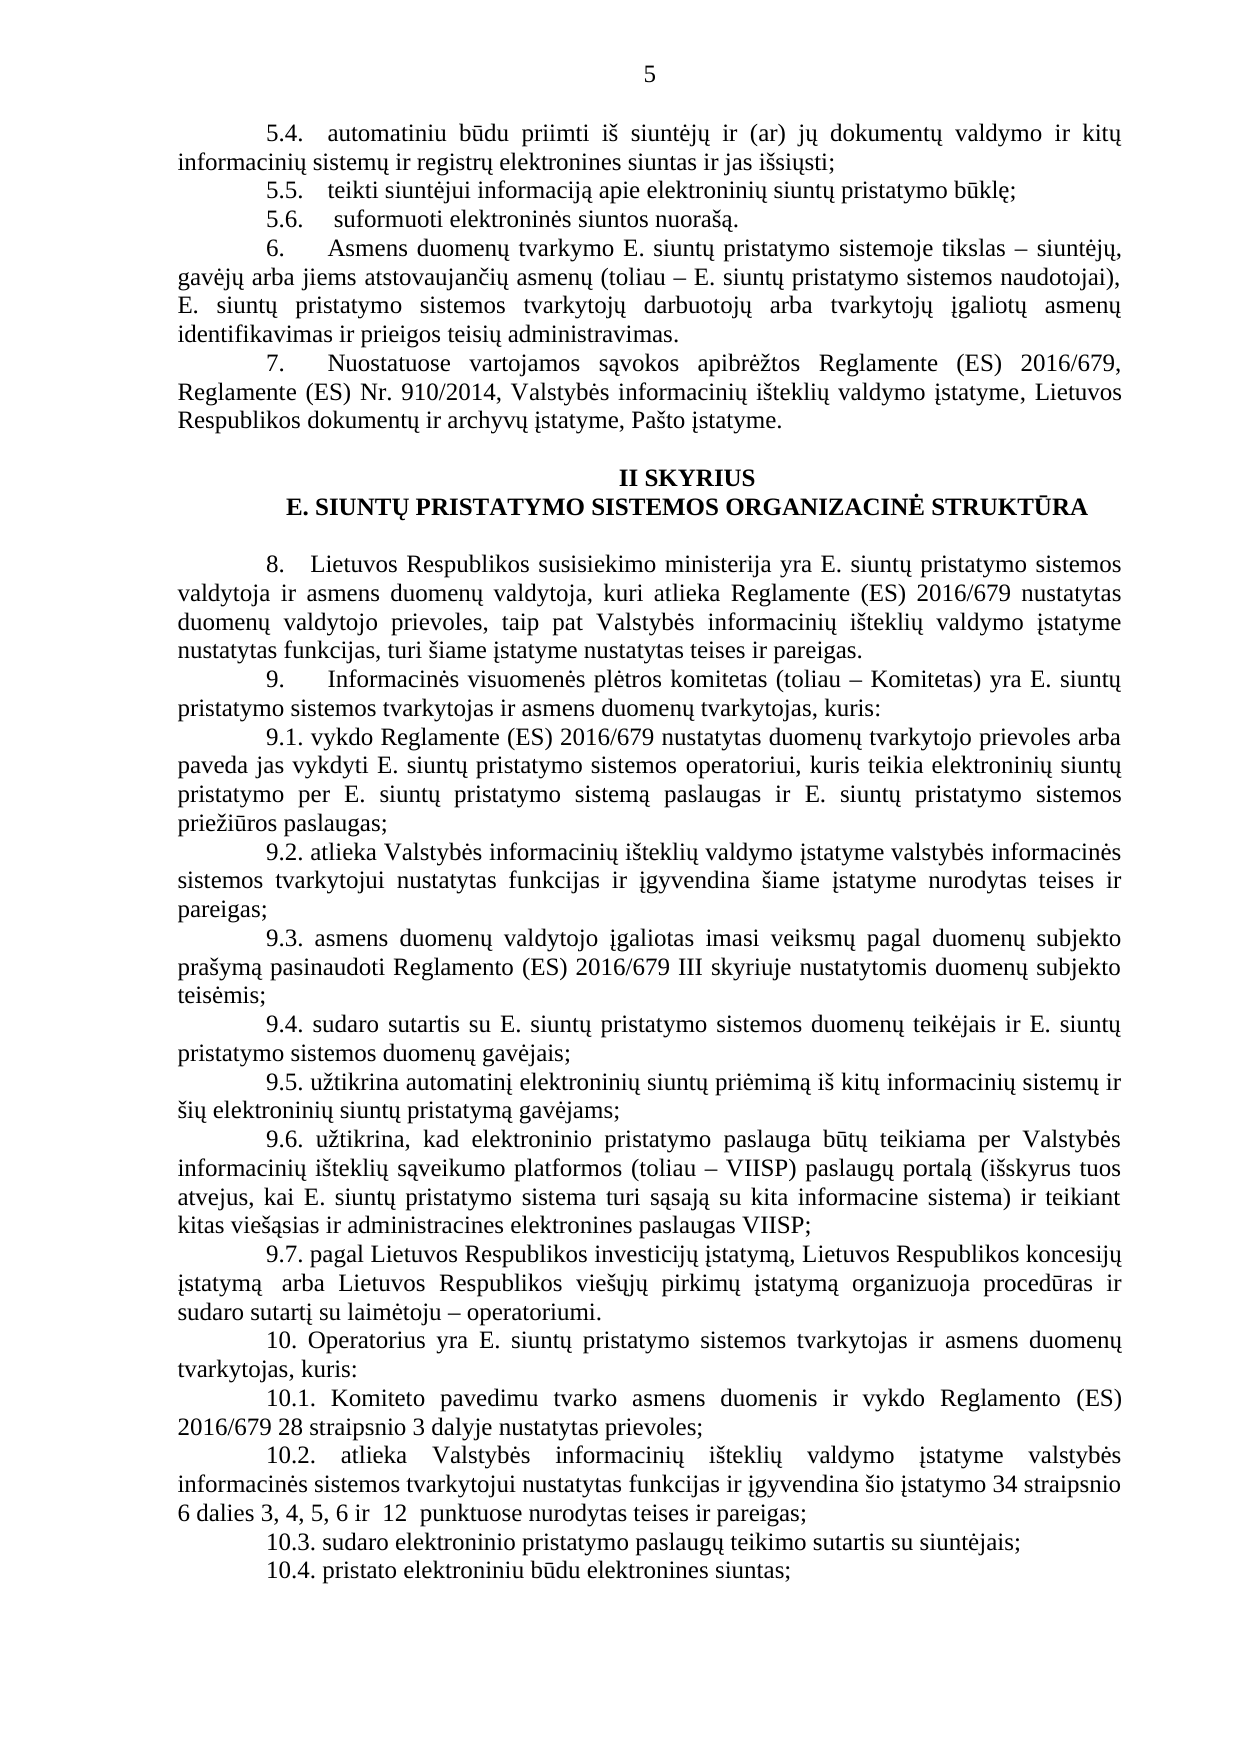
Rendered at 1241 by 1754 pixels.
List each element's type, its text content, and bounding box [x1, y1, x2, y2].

text 10.4. pristato elektroniniu būdu elektronines siuntas; [177, 1556, 1122, 1584]
text 10. Operatorius yra E. siuntų pristatymo sistemos tvarkytojas ir asmens duomenų tvarkytojas, kuris: [177, 1326, 1122, 1383]
text 10.1. Komiteto pavedimu tvarko asmens duomenis ir vykdo Reglamento (ES) 2016/679 28 straipsnio 3 dalyje nustatytas prievoles; [177, 1383, 1122, 1441]
text 6. Asmens duomenų tvarkymo E. siuntų pristatymo sistemoje tikslas – siuntėjų, gavėjų arba jiems atstovaujančių asmenų (toliau – E. siuntų pristatymo sistemos naudotojai), E. siuntų pristatymo sistemos tvarkytojų darbuotojų arba tvarkytojų įgaliotų asmenų identifikavimas ir prieigos teisių administravimas. [177, 233, 1122, 348]
text 5.6. suformuoti elektroninės siuntos nuorašą. [177, 204, 1122, 233]
text 10.3. sudaro elektroninio pristatymo paslaugų teikimo sutartis su siuntėjais; [177, 1527, 1122, 1556]
text 5.4. automatiniu būdu priimti iš siuntėjų ir (ar) jų dokumentų valdymo ir kitų informacinių sistemų ir registrų elektronines siuntas ir jas išsiųsti; [177, 118, 1122, 176]
text 7. Nuostatuose vartojamos sąvokos apibrėžtos Reglamente (ES) 2016/679, Reglamente (ES) Nr. 910/2014, Valstybės informacinių išteklių valdymo įstatyme, Lietuvos Respublikos dokumentų ir archyvų įstatyme, Pašto įstatyme. [177, 348, 1122, 434]
text 9.6. užtikrina, kad elektroninio pristatymo paslauga būtų teikiama per Valstybės informacinių išteklių sąveikumo platformos (toliau – VIISP) paslaugų portalą (išskyrus tuos atvejus, kai E. siuntų pristatymo sistema turi sąsają su kita informacine sistema) ir teikiant kitas viešąsias ir administracines elektronines paslaugas VIISP; [177, 1124, 1122, 1239]
text 9.2. atlieka Valstybės informacinių išteklių valdymo įstatyme valstybės informacinės sistemos tvarkytojui nustatytas funkcijas ir įgyvendina šiame įstatyme nurodytas teises ir pareigas; [177, 837, 1122, 923]
text 9.3. asmens duomenų valdytojo įgaliotas imasi veiksmų pagal duomenų subjekto prašymą pasinaudoti Reglamento (ES) 2016/679 III skyriuje nustatytomis duomenų subjekto teisėmis; [177, 923, 1122, 1009]
text E. SIUNTŲ PRISTATYMO SISTEMOS ORGANIZACINĖ STRUKTŪRA [252, 492, 1122, 521]
text 9. Informacinės visuomenės plėtros komitetas (toliau – Komitetas) yra E. siuntų pristatymo sistemos tvarkytojas ir asmens duomenų tvarkytojas, kuris: [177, 664, 1122, 722]
text 9.4. sudaro sutartis su E. siuntų pristatymo sistemos duomenų teikėjais ir E. siuntų pristatymo sistemos duomenų gavėjais; [177, 1009, 1122, 1067]
text 8. Lietuvos Respublikos susisiekimo ministerija yra E. siuntų pristatymo sistemos valdytoja ir asmens duomenų valdytoja, kuri atlieka Reglamente (ES) 2016/679 nustatytas duomenų valdytojo prievoles, taip pat Valstybės informacinių išteklių valdymo įstatyme nustatytas funkcijas, turi šiame įstatyme nustatytas teises ir pareigas. [177, 549, 1122, 664]
text 9.7. pagal Lietuvos Respublikos investicijų įstatymą, Lietuvos Respublikos koncesijų įstatymą arba Lietuvos Respublikos viešųjų pirkimų įstatymą organizuoja procedūras ir sudaro sutartį su laimėtoju – operatoriumi. [177, 1239, 1122, 1326]
text 10.2. atlieka Valstybės informacinių išteklių valdymo įstatyme valstybės informacinės sistemos tvarkytojui nustatytas funkcijas ir įgyvendina šio įstatymo 34 straipsnio 6 dalies 3, 4, 5, 6 ir 12 punktuose nurodytas teises ir pareigas; [177, 1441, 1122, 1527]
text II SKYRIUS [252, 463, 1122, 492]
text 5.5. teikti siuntėjui informaciją apie elektroninių siuntų pristatymo būklę; [177, 176, 1122, 204]
text 9.5. užtikrina automatinį elektroninių siuntų priėmimą iš kitų informacinių sistemų ir šių elektroninių siuntų pristatymą gavėjams; [177, 1067, 1122, 1124]
text 9.1. vykdo Reglamente (ES) 2016/679 nustatytas duomenų tvarkytojo prievoles arba paveda jas vykdyti E. siuntų pristatymo sistemos operatoriui, kuris teikia elektroninių siuntų pristatymo per E. siuntų pristatymo sistemą paslaugas ir E. siuntų pristatymo sistemos priežiūros paslaugas; [177, 722, 1122, 837]
